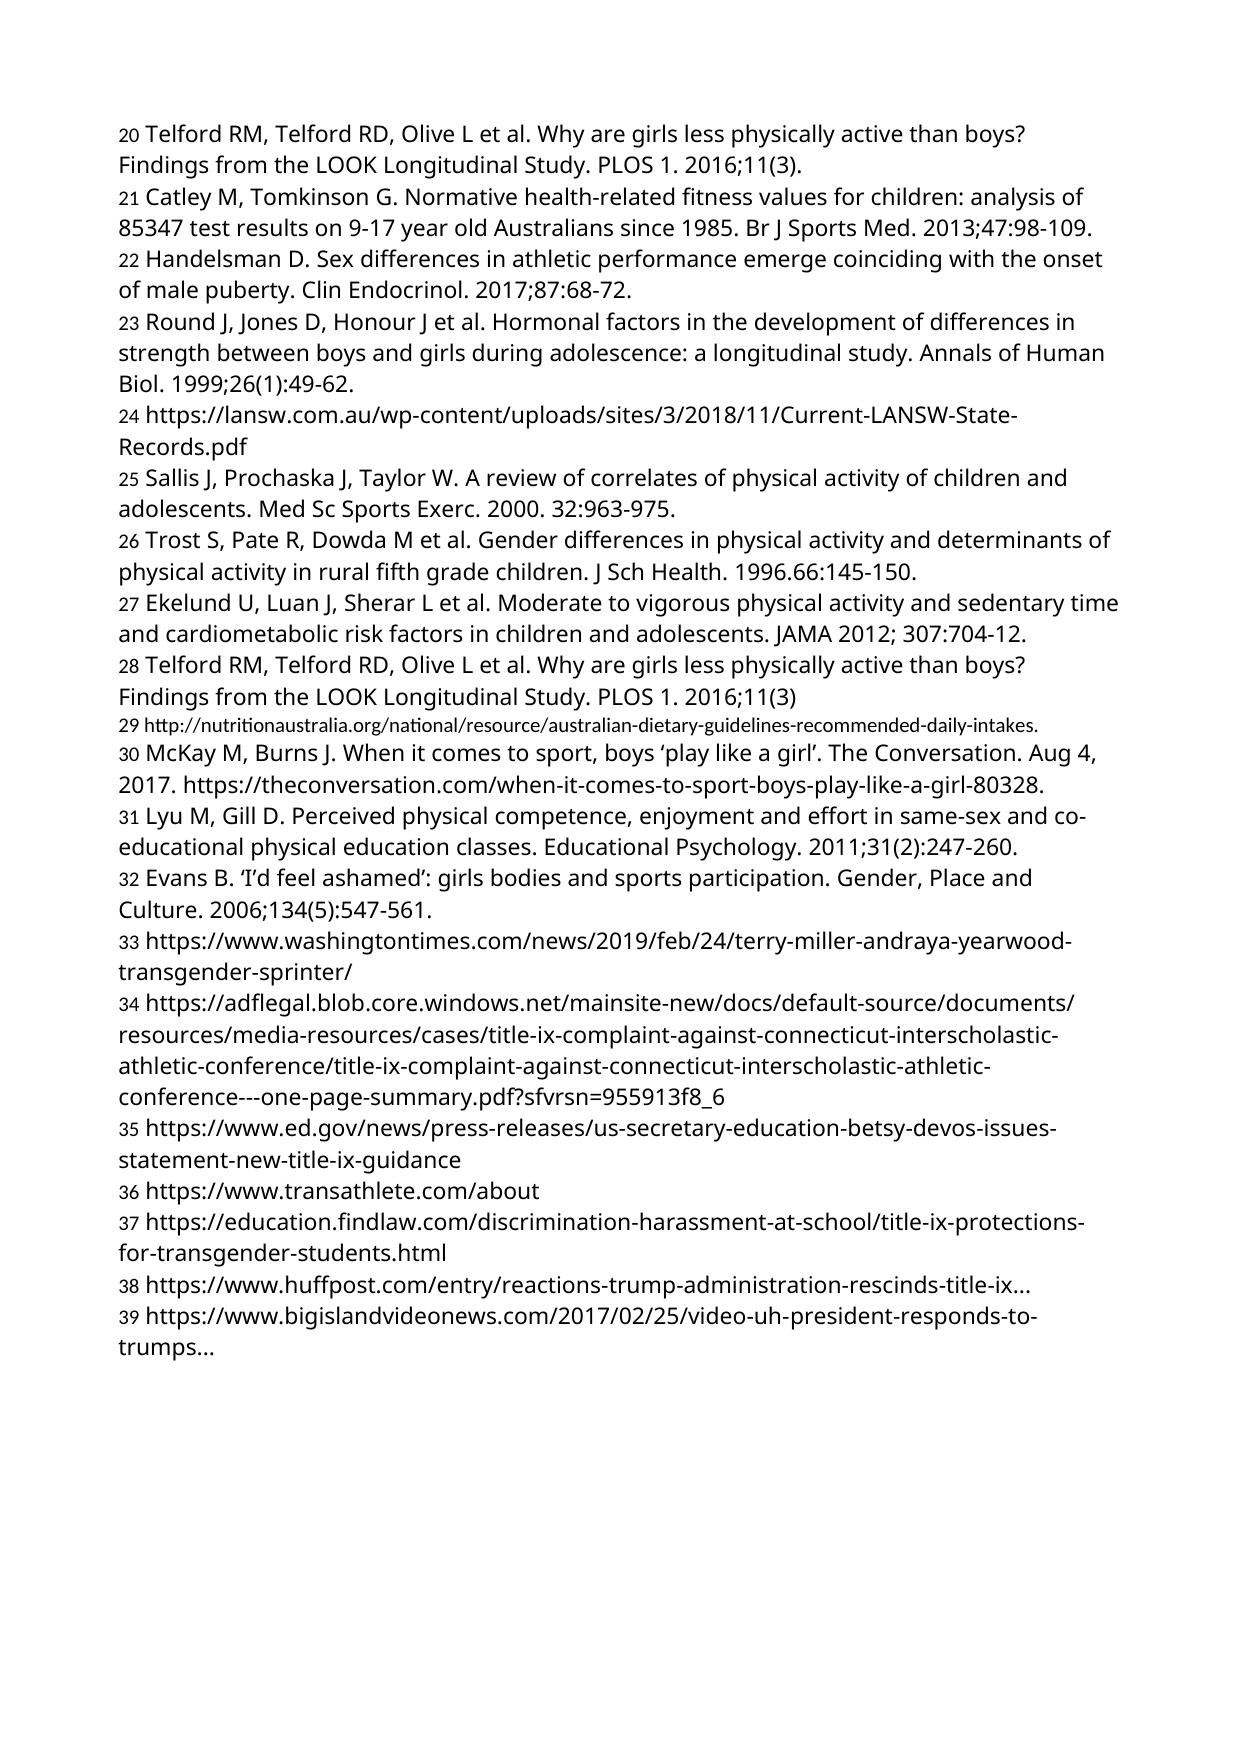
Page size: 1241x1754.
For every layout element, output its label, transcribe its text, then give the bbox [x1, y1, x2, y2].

text Round J, Jones D, Honour J et al. Hormonal factors in the development of differences in strength between boys and girls during adolescence: a longitudinal study. Annals of Human Biol. 1999;26(1):49-62. [118, 306, 1122, 399]
text Evans B. ‘I’d feel ashamed’: girls bodies and sports participation. Gender, Place and Culture. 2006;134(5):547-561. [118, 862, 1122, 925]
text Trost S, Pate R, Dowda M et al. Gender differences in physical activity and determinants of physical activity in rural fifth grade children. J Sch Health. 1996.66:145-150. [118, 524, 1122, 587]
text Catley M, Tomkinson G. Normative health-related fitness values for children: analysis of 85347 test results on 9-17 year old Australians since 1985. Br J Sports Med. 2013;47:98-109. [118, 181, 1122, 243]
text https://www.washingtontimes.com/news/2019/feb/24/terry-miller-andraya-yearwood-transgender-sprinter/ [118, 925, 1122, 987]
text http://nutritionaustralia.org/national/resource/australian-dietary-guidelines-recommended-daily-intakes. [118, 712, 1122, 737]
text https://education.findlaw.com/discrimination-harassment-at-school/title-ix-protections-for-transgender-students.html [118, 1206, 1122, 1268]
text https://adflegal.blob.core.windows.net/mainsite-new/docs/default-source/documents/resources/media-resources/cases/title-ix-complaint-against-connecticut-interscholastic-athletic-conference/title-ix-complaint-against-connecticut-interscholastic-athletic-conference---one-page-summary.pdf?sfvrsn=955913f8_6 [118, 987, 1122, 1112]
text Ekelund U, Luan J, Sherar L et al. Moderate to vigorous physical activity and sedentary time and cardiometabolic risk factors in children and adolescents. JAMA 2012; 307:704-12. [118, 587, 1122, 649]
text McKay M, Burns J. When it comes to sport, boys ‘play like a girl’. The Conversation. Aug 4, 2017. https://theconversation.com/when-it-comes-to-sport-boys-play-like-a-girl-80328. [118, 737, 1122, 800]
text Handelsman D. Sex differences in athletic performance emerge coinciding with the onset of male puberty. Clin Endocrinol. 2017;87:68-72. [118, 243, 1122, 306]
text https://www.bigislandvideonews.com/2017/02/25/video-uh-president-responds-to-trumps... [118, 1300, 1122, 1362]
text https://www.transathlete.com/about [118, 1175, 1122, 1206]
text Telford RM, Telford RD, Olive L et al. Why are girls less physically active than boys? Findings from the LOOK Longitudinal Study. PLOS 1. 2016;11(3) [118, 649, 1122, 712]
text https://lansw.com.au/wp-content/uploads/sites/3/2018/11/Current-LANSW-State-Records.pdf [118, 399, 1122, 462]
text Sallis J, Prochaska J, Taylor W. A review of correlates of physical activity of children and adolescents. Med Sc Sports Exerc. 2000. 32:963-975. [118, 462, 1122, 524]
text https://www.huffpost.com/entry/reactions-trump-administration-rescinds-title-ix... [118, 1268, 1122, 1300]
text Lyu M, Gill D. Perceived physical competence, enjoyment and effort in same-sex and co-educational physical education classes. Educational Psychology. 2011;31(2):247-260. [118, 800, 1122, 862]
text https://www.ed.gov/news/press-releases/us-secretary-education-betsy-devos-issues-statement-new-title-ix-guidance [118, 1112, 1122, 1175]
text Telford RM, Telford RD, Olive L et al. Why are girls less physically active than boys? Findings from the LOOK Longitudinal Study. PLOS 1. 2016;11(3). [118, 118, 1122, 181]
